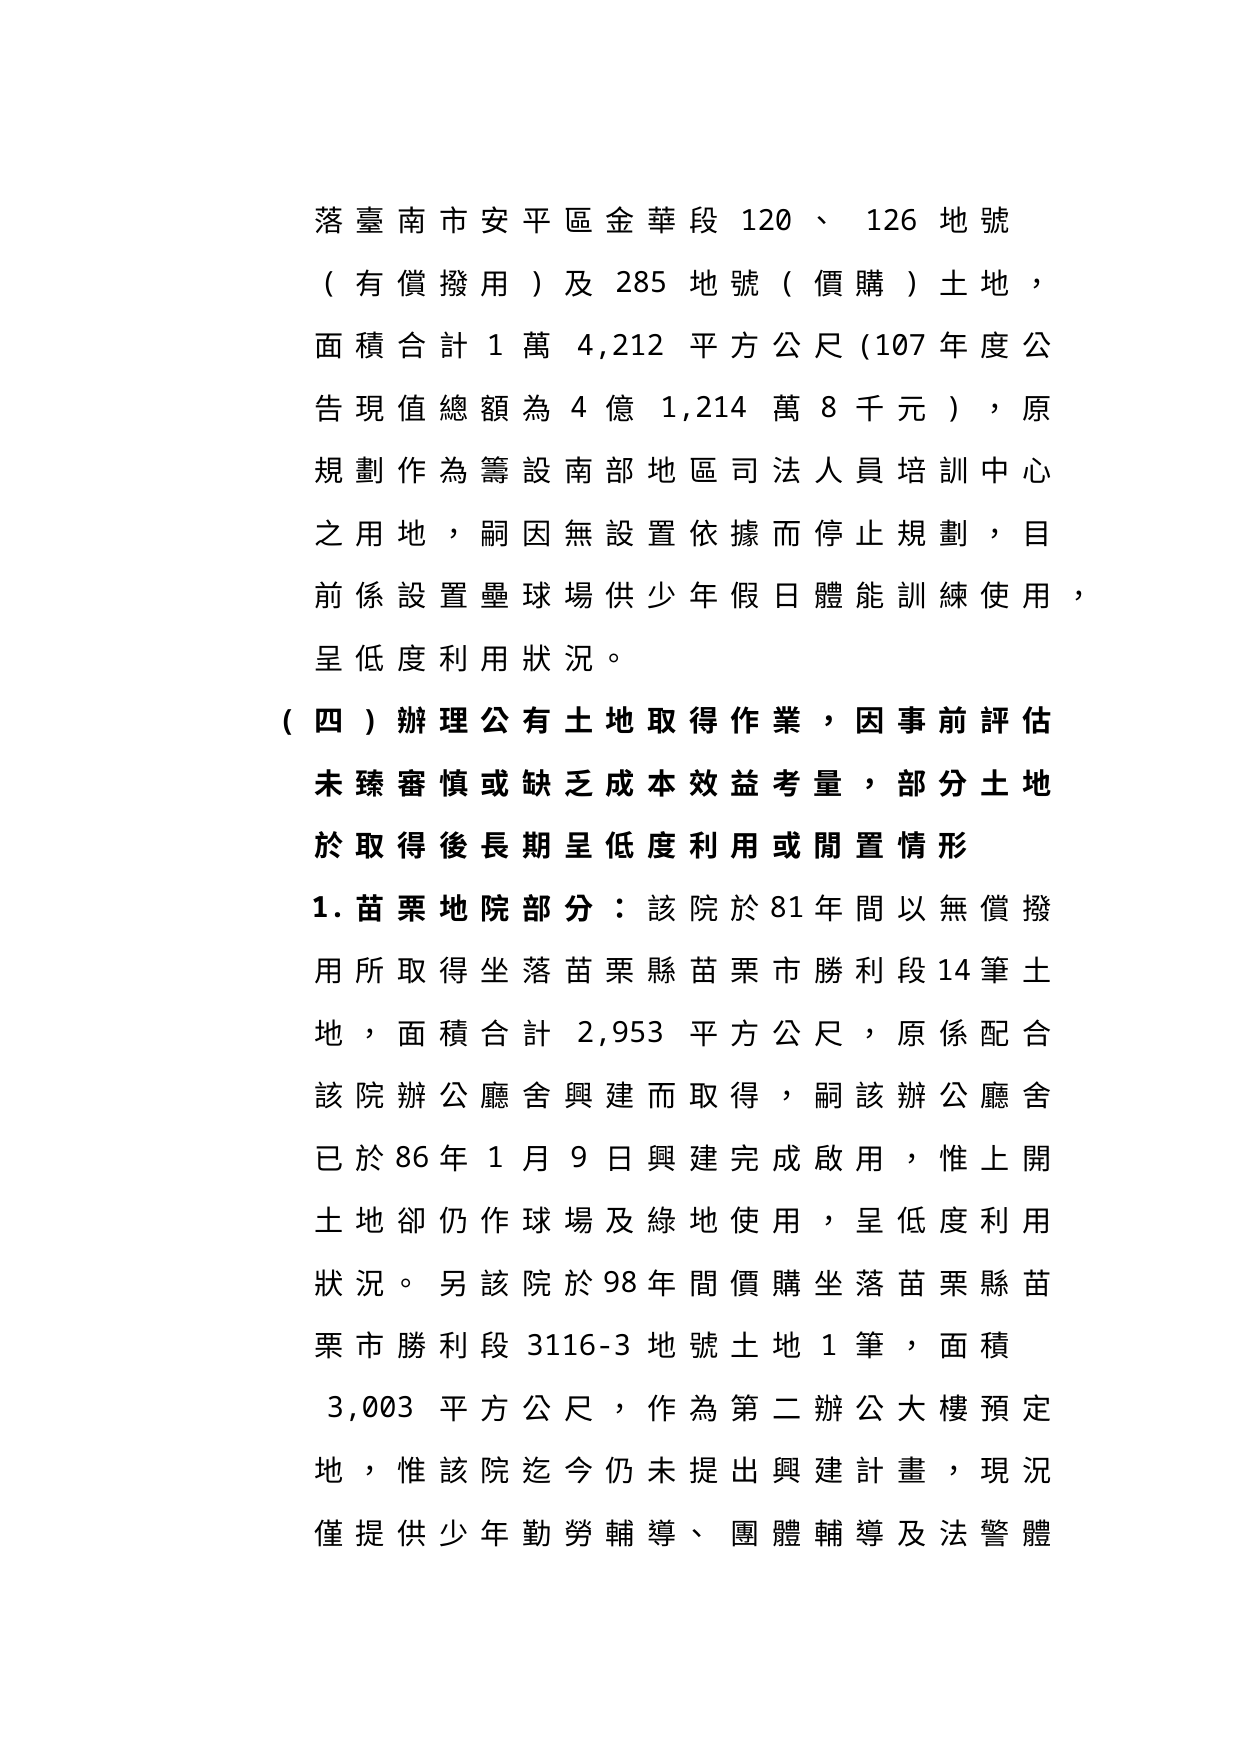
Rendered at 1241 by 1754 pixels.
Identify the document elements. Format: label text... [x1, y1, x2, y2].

text 2.臺南地院部分：該院於82年間所取得坐落臺南市安平區金華段120、126地號(有償撥用)及285地號(價購)土地，面積合計1萬4,212平方公尺(107年度公告現值總額為4億1,214萬8千元)，原規劃作為籌設南部地區司法人員培訓中心之用地，嗣因無設置依據而停止規劃，目前係設置壘球場供少年假日體能訓練使用，呈低度利用狀況。 [271, 177, 1058, 677]
text (四)辦理公有土地取得作業，因事前評估未臻審慎或缺乏成本效益考量，部分土地於取得後長期呈低度利用或閒置情形 [242, 677, 1058, 865]
text 1.苗栗地院部分：該院於81年間以無償撥用所取得坐落苗栗縣苗栗市勝利段14筆土地，面積合計2,953平方公尺，原係配合該院辦公廳舍興建而取得，嗣該辦公廳舍已於86年1月9日興建完成啟用，惟上開土地卻仍作球場及綠地使用，呈低度利用狀況。另該院於98年間價購坐落苗栗縣苗栗市勝利段3116-3地號土地1筆，面積3,003平方公尺，作為第二辦公大樓預定地，惟該院迄今仍未提出興建計畫，現況僅提供少年勤勞輔導、團體輔導及法警體 [271, 865, 1058, 1552]
